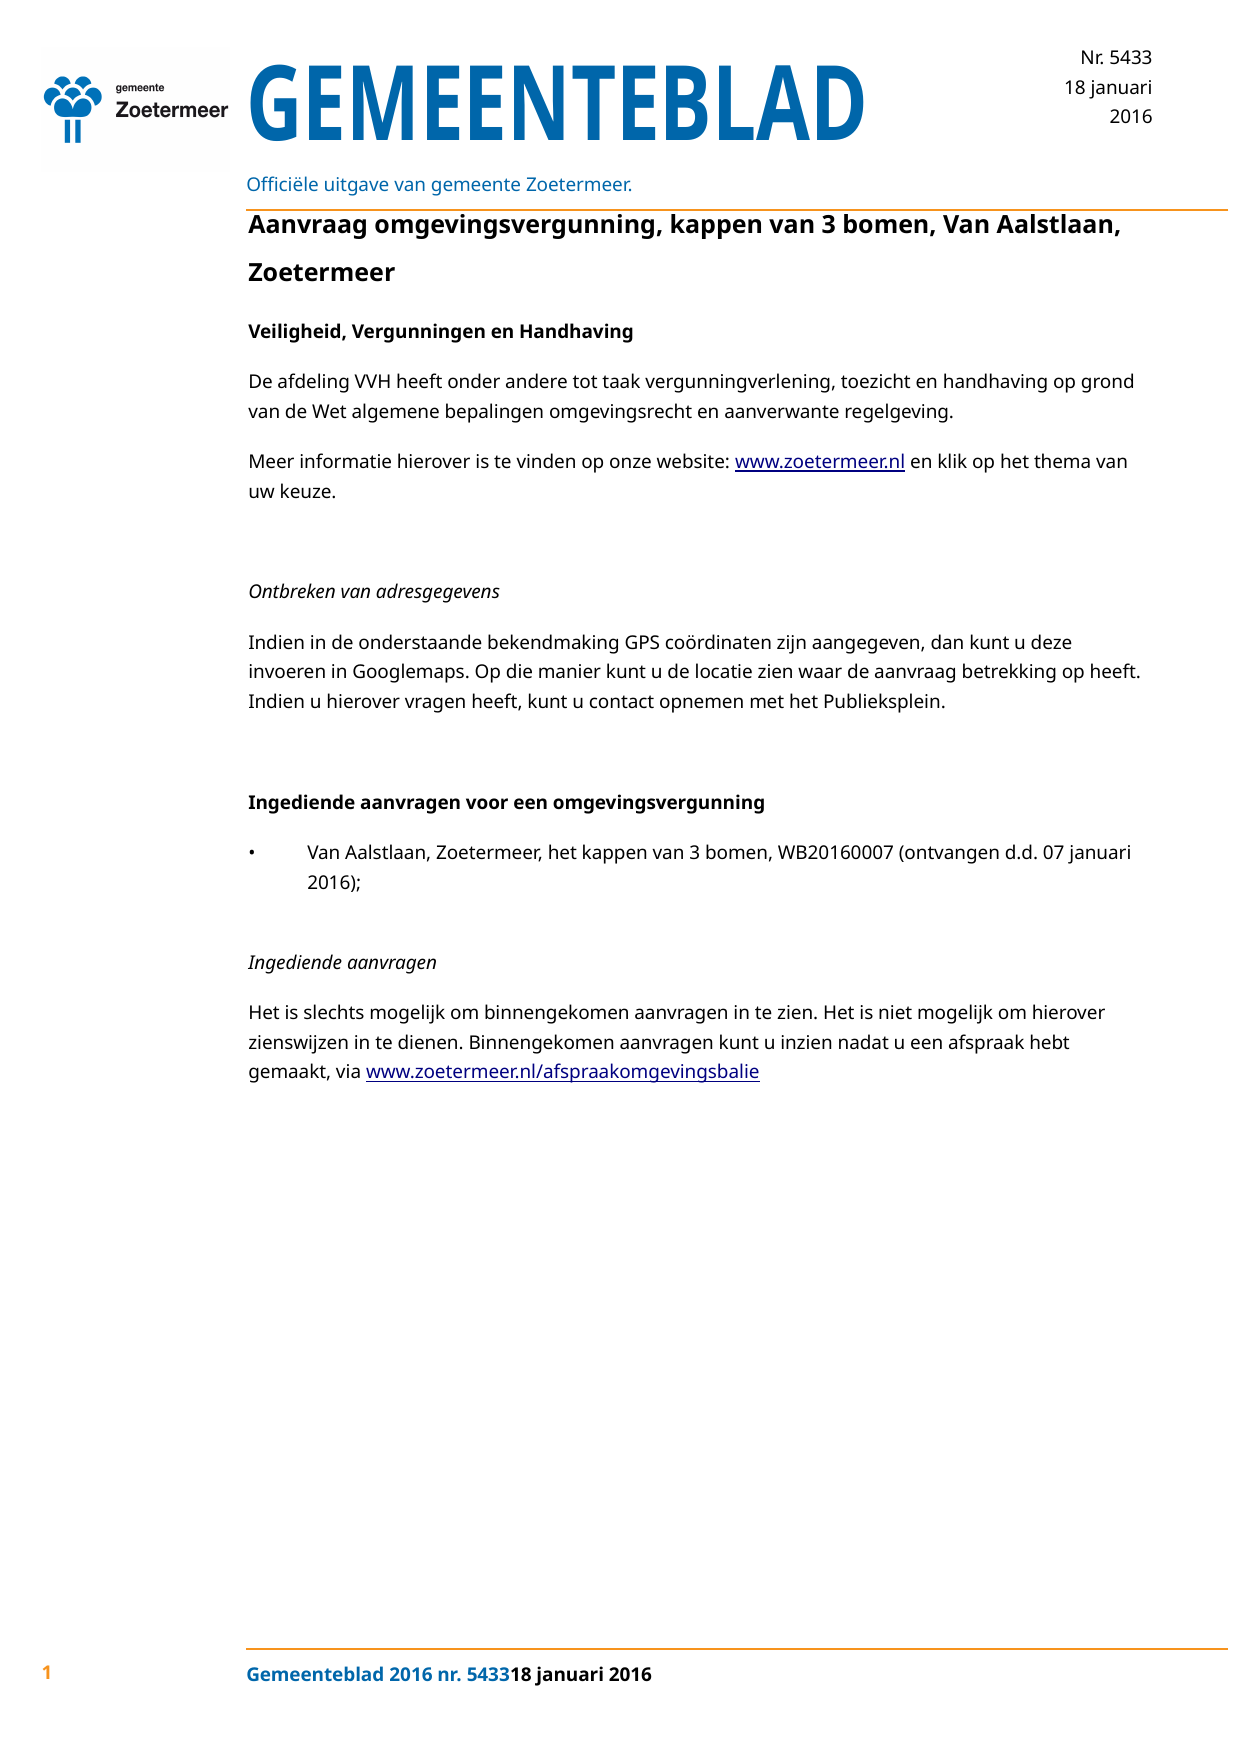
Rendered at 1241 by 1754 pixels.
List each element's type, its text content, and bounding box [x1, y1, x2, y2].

text Ingediende aanvragen voor een omgevingsvergunning [248, 789, 1152, 815]
text Veiligheid, Vergunningen en Handhaving [248, 318, 1152, 344]
text Indien in de onderstaande bekendmaking GPS coördinaten zijn aangegeven, dan kunt u deze invoeren in Googlemaps. Op die manier kunt u de locatie zien waar de aanvraag betrekking op heeft. Indien u hierover vragen heeft, kunt u contact opnemen met het Publieksplein. [248, 629, 1152, 714]
text Aanvraag omgevingsvergunning, kappen van 3 bomen, Van Aalstlaan, Zoetermeer [248, 211, 1152, 288]
text Ontbreken van adresgegevens [248, 579, 1152, 604]
picture [41, 47, 231, 172]
list Van Aalstlaan, Zoetermeer, het kappen van 3 bomen, WB20160007 (ontvangen d.d. 07 januari 2016); [248, 839, 1152, 895]
text Meer informatie hierover is te vinden op onze website: www.zoetermeer.nl en klik op het thema van uw keuze. [248, 448, 1152, 504]
text De afdeling VVH heeft onder andere tot taak vergunningverlening, toezicht en handhaving op grond van de Wet algemene bepalingen omgevingsrecht en aanverwante regelgeving. [248, 368, 1152, 424]
text Ingediende aanvragen [248, 949, 1152, 975]
text Het is slechts mogelijk om binnengekomen aanvragen in te zien. Het is niet mogelijk om hierover zienswijzen in te dienen. Binnengekomen aanvragen kunt u inzien nadat u een afspraak hebt gemaakt, via www.zoetermeer.nl/afspraakomgevingsbalie [248, 999, 1152, 1084]
